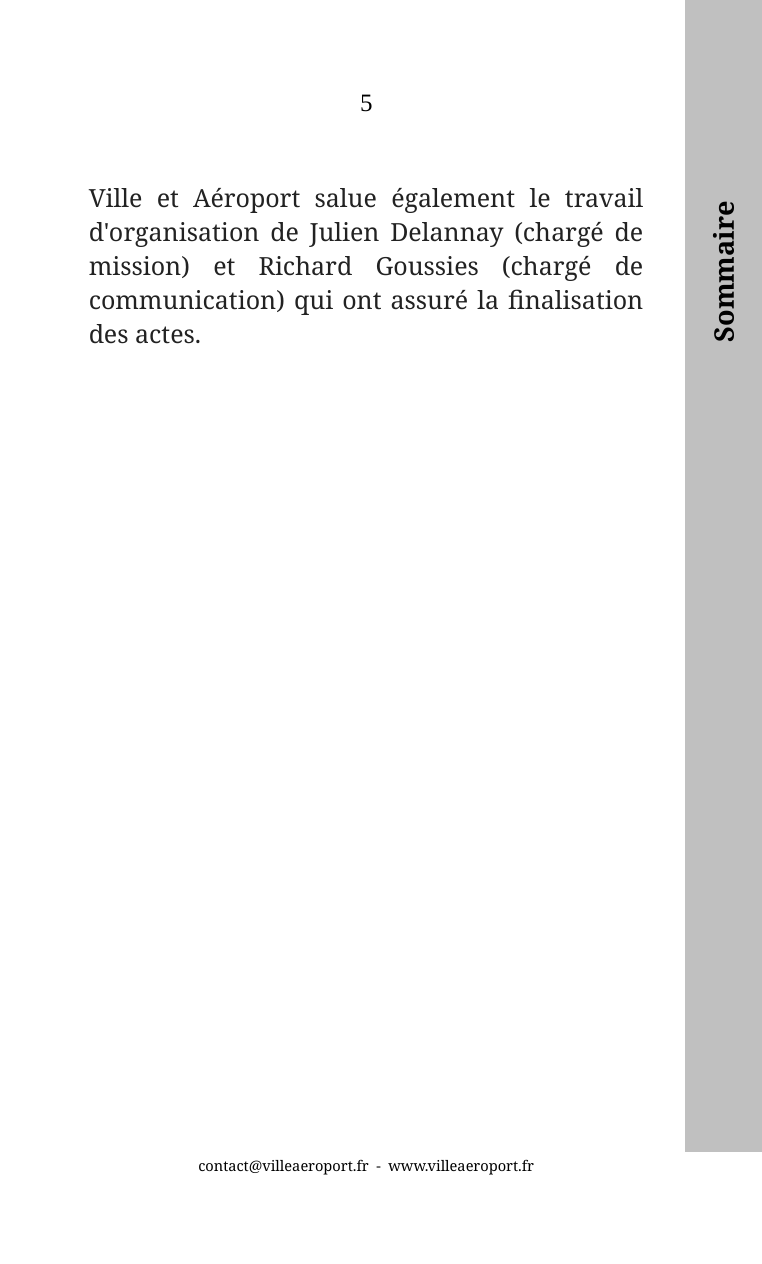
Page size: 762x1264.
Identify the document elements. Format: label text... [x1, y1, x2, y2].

text Ville et Aéroport salue également le travail d'organisation de Julien Delannay (chargé de mission) et Richard Goussies (chargé de communication) qui ont assuré la finalisation des actes. [88, 181, 644, 351]
text Sommaire [685, 187, 762, 342]
